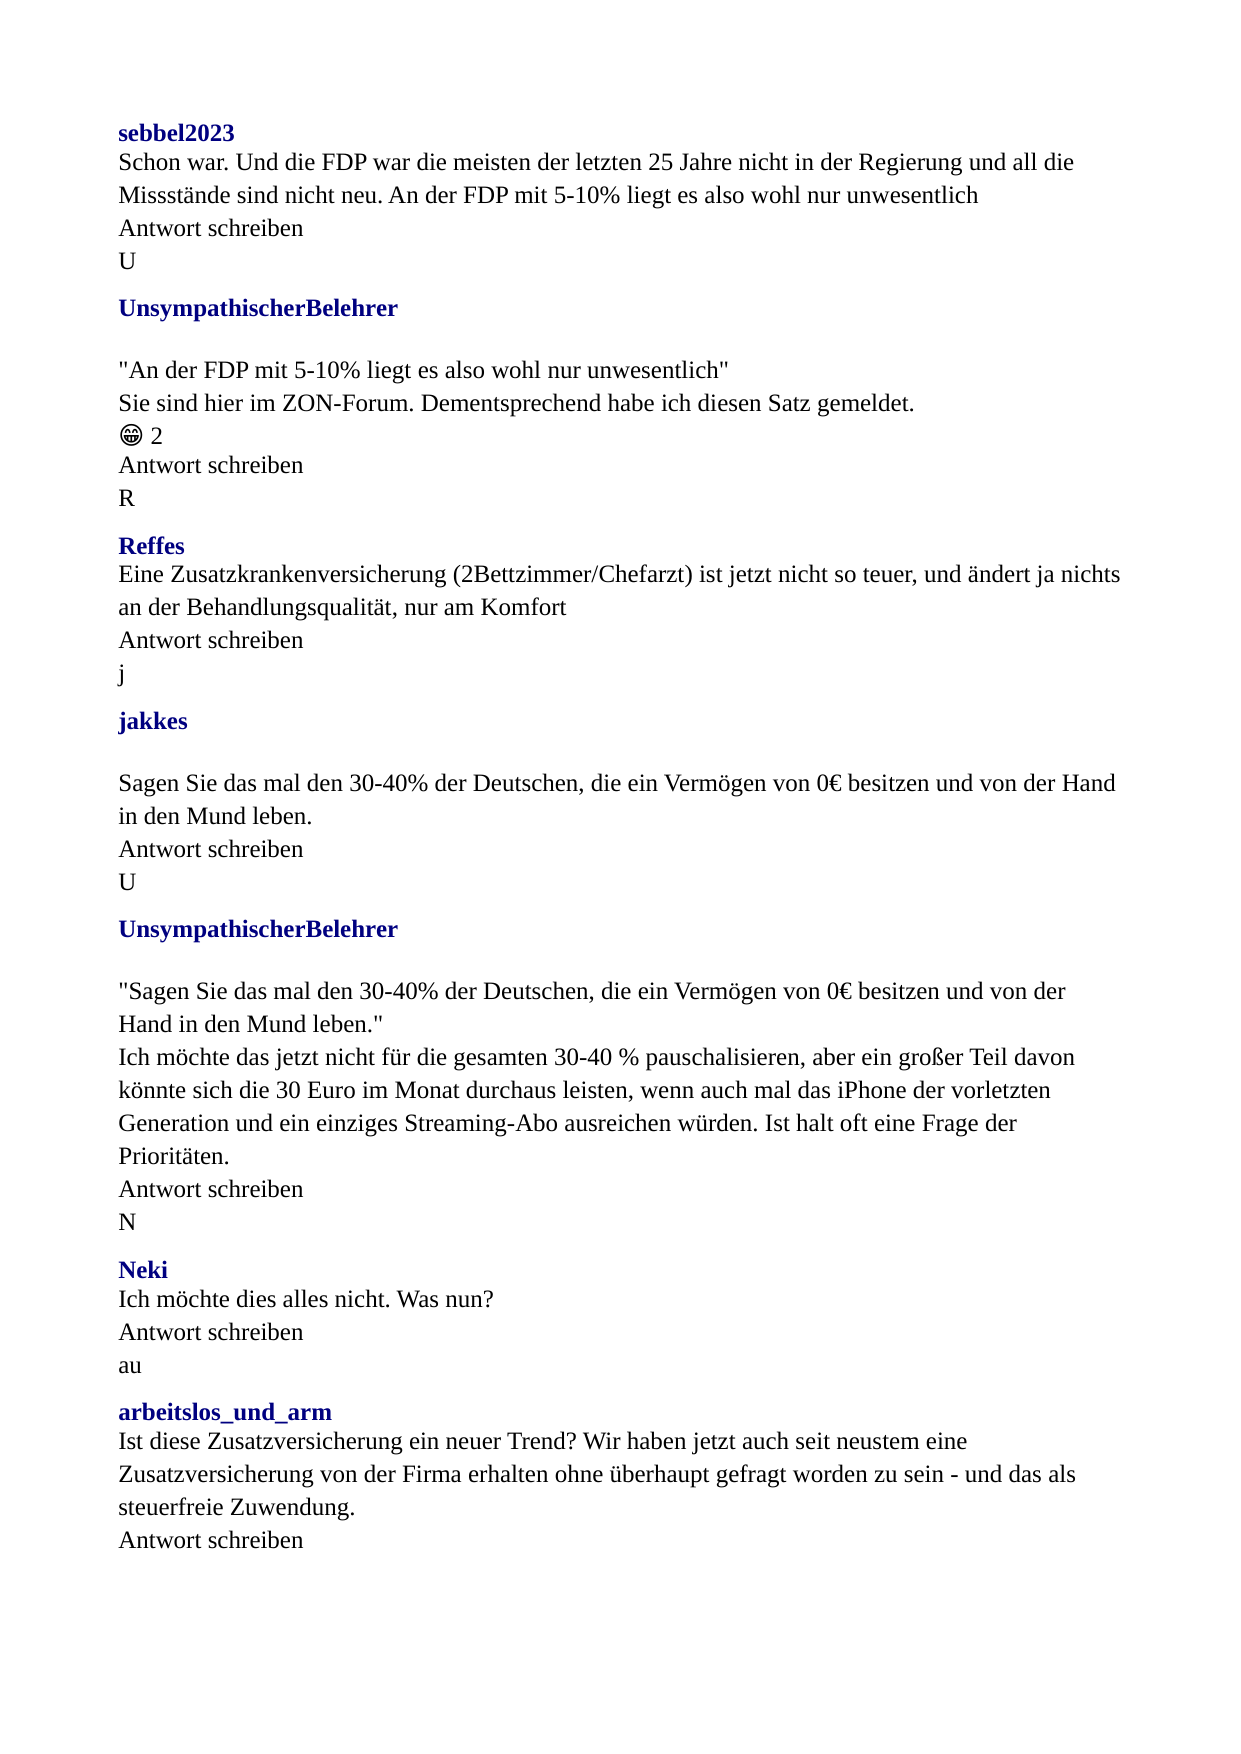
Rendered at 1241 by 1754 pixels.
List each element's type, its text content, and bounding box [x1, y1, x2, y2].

subtitle Reffes [118, 531, 1122, 559]
text N [118, 1207, 1122, 1236]
subtitle Neki [118, 1255, 1122, 1284]
text U [118, 867, 1122, 896]
text Eine Zusatzkrankenversicherung (2Bettzimmer/Chefarzt) ist jetzt nicht so teuer, und ändert ja nichts an der Behandlungsqualität, nur am Komfort [118, 559, 1122, 621]
text Sie sind hier im ZON-Forum. Dementsprechend habe ich diesen Satz gemeldet. [118, 388, 1122, 417]
subtitle UnsympathischerBelehrer [118, 293, 1122, 322]
subtitle arbeitslos_und_arm [118, 1397, 1122, 1426]
text Antwort schreiben [118, 213, 1122, 242]
text Antwort schreiben [118, 834, 1122, 863]
text j [118, 658, 1122, 687]
text Ist diese Zusatzversicherung ein neuer Trend? Wir haben jetzt auch seit neustem eine Zusatzversicherung von der Firma erhalten ohne überhaupt gefragt worden zu sein - und das als steuerfreie Zuwendung. [118, 1426, 1122, 1521]
text Schon war. Und die FDP war die meisten der letzten 25 Jahre nicht in der Regierung und all die Missstände sind nicht neu. An der FDP mit 5-10% liegt es also wohl nur unwesentlich [118, 147, 1122, 209]
subtitle UnsympathischerBelehrer [118, 914, 1122, 943]
text Antwort schreiben [118, 626, 1122, 654]
text 😁 2 [118, 421, 1122, 450]
text R [118, 483, 1122, 512]
subtitle sebbel2023 [118, 118, 1122, 147]
text Sagen Sie das mal den 30-40% der Deutschen, die ein Vermögen von 0€ besitzen und von der Hand in den Mund leben. [118, 768, 1122, 830]
text Ich möchte das jetzt nicht für die gesamten 30-40 % pauschalisieren, aber ein großer Teil davon könnte sich die 30 Euro im Monat durchaus leisten, wenn auch mal das iPhone der vorletzten Generation und ein einziges Streaming-Abo ausreichen würden. Ist halt oft eine Frage der Prioritäten. [118, 1042, 1122, 1170]
text Antwort schreiben [118, 1174, 1122, 1203]
text Antwort schreiben [118, 1525, 1122, 1554]
text "An der FDP mit 5-10% liegt es also wohl nur unwesentlich" [118, 355, 1122, 384]
text U [118, 246, 1122, 275]
text Antwort schreiben [118, 450, 1122, 479]
text Ich möchte dies alles nicht. Was nun? [118, 1284, 1122, 1313]
subtitle jakkes [118, 706, 1122, 735]
text "Sagen Sie das mal den 30-40% der Deutschen, die ein Vermögen von 0€ besitzen und von der Hand in den Mund leben." [118, 976, 1122, 1038]
text au [118, 1350, 1122, 1379]
text Antwort schreiben [118, 1317, 1122, 1346]
